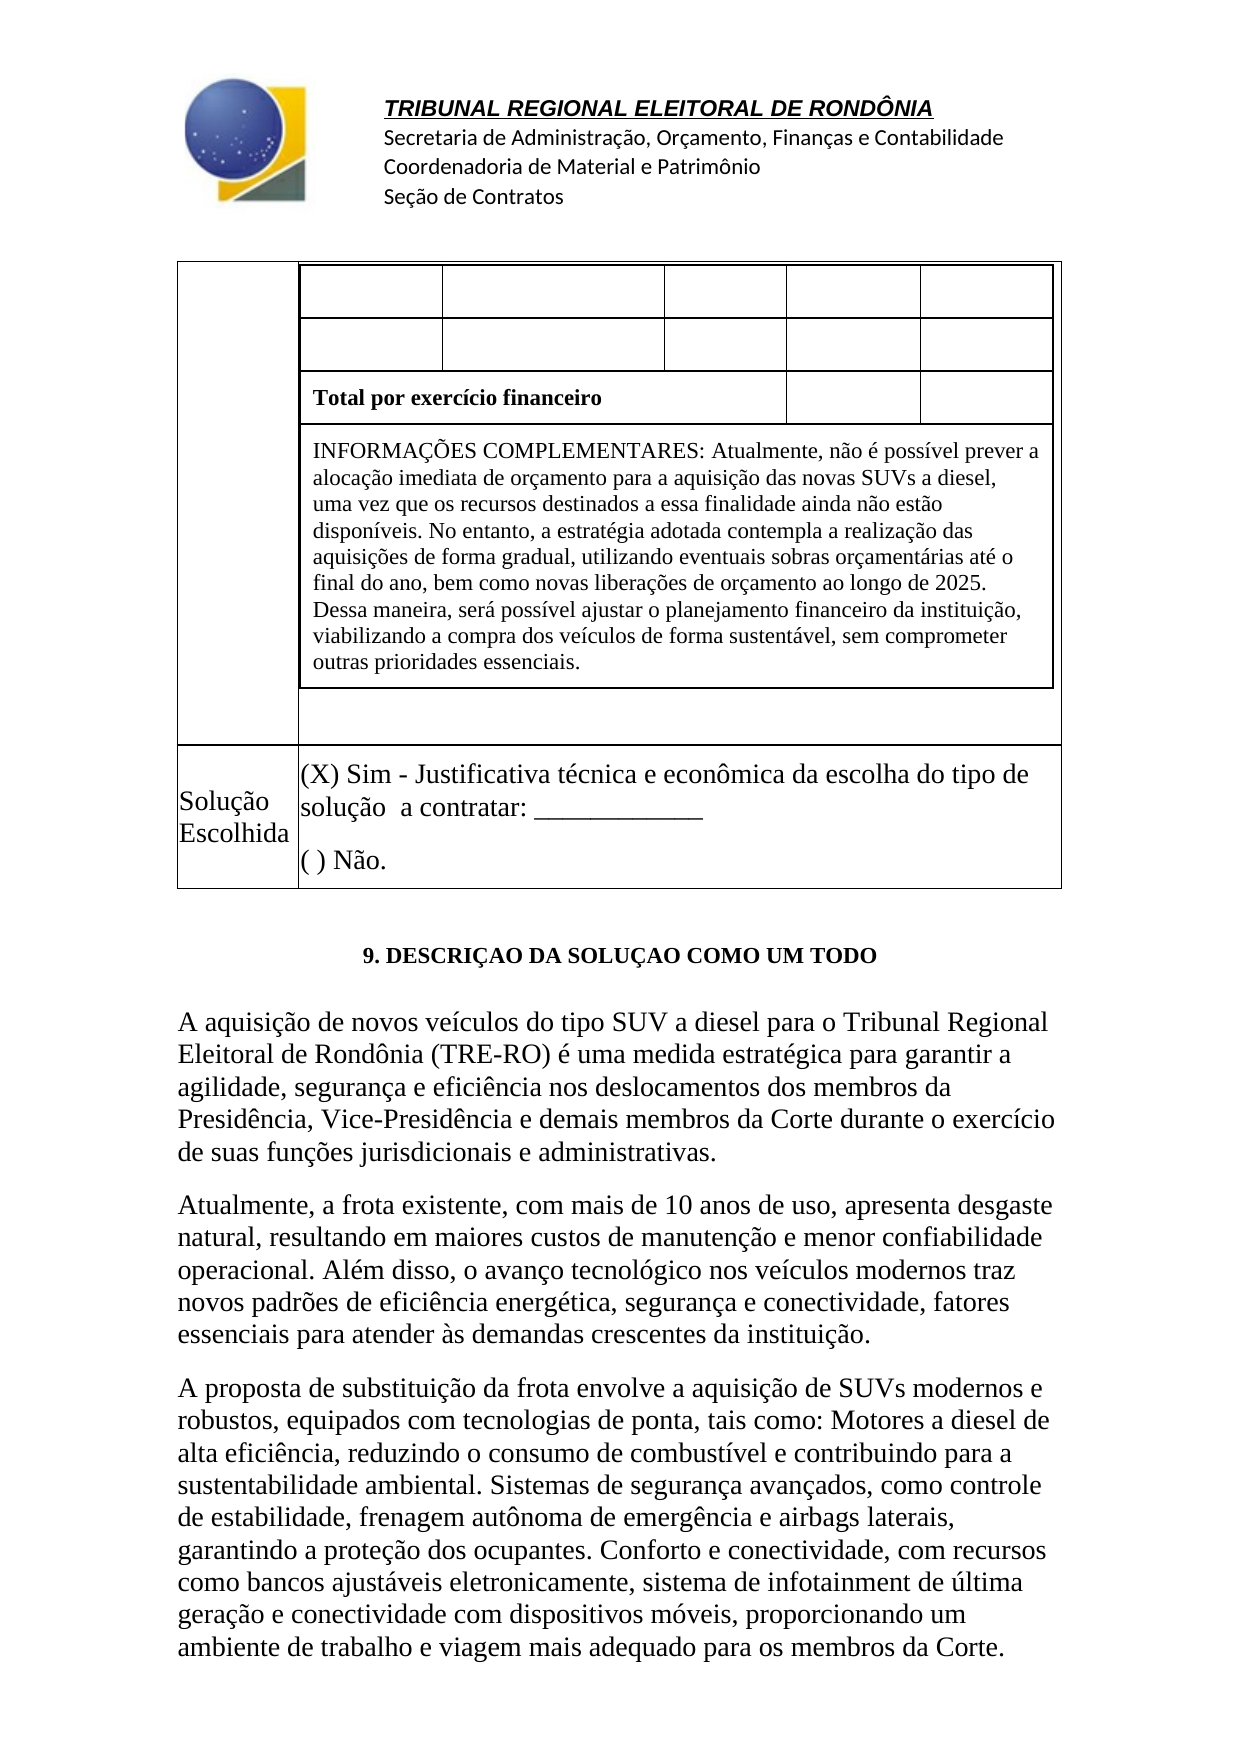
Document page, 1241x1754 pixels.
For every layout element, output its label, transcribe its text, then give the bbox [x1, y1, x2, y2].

table_cell [665, 319, 786, 370]
table_cell [787, 266, 920, 317]
table_cell [921, 372, 1052, 423]
table_cell [178, 262, 298, 744]
table_cell [921, 319, 1052, 370]
table_cell [787, 372, 920, 423]
text Atualmente, a frota existente, com mais de 10 anos de uso, apresenta desgaste natural, resultando em maiores custos de manutenção e menor confiabilidade operacional. Além disso, o avanço tecnológico nos veículos modernos traz novos padrões de eficiência energética, segurança e conectividade, fatores essenciais para atender às demandas crescentes da instituição. [177, 1188, 1063, 1350]
table_cell Solução Escolhida [178, 746, 298, 888]
text A proposta de substituição da frota envolve a aquisição de SUVs modernos e robustos, equipados com tecnologias de ponta, tais como: Motores a diesel de alta eficiência, reduzindo o consumo de combustível e contribuindo para a sustentabilidade ambiental. Sistemas de segurança avançados, como controle de estabilidade, frenagem autônoma de emergência e airbags laterais, garantindo a proteção dos ocupantes. Conforto e conectividade, com recursos como bancos ajustáveis eletronicamente, sistema de infotainment de última geração e conectividade com dispositivos móveis, proporcionando um ambiente de trabalho e viagem mais adequado para os membros da Corte. [177, 1371, 1063, 1662]
table_cell INFORMAÇÕES COMPLEMENTARES: Atualmente, não é possível prever a alocação imediata de orçamento para a aquisição das novas SUVs a diesel, uma vez que os recursos destinados a essa finalidade ainda não estão disponíveis. No entanto, a estratégia adotada contempla a realização das aquisições de forma gradual, utilizando eventuais sobras orçamentárias até o final do ano, bem como novas liberações de orçamento ao longo de 2025. Dessa maneira, será possível ajustar o planejamento financeiro da instituição, viabilizando a compra dos veículos de forma sustentável, sem comprometer outras prioridades essenciais. [301, 425, 1052, 687]
table_cell Total por exercício financeiro [301, 372, 786, 423]
table_cell [665, 266, 786, 317]
text A aquisição de novos veículos do tipo SUV a diesel para o Tribunal Regional Eleitoral de Rondônia (TRE-RO) é uma medida estratégica para garantir a agilidade, segurança e eficiência nos deslocamentos dos membros da Presidência, Vice-Presidência e demais membros da Corte durante o exercício de suas funções jurisdicionais e administrativas. [177, 1005, 1063, 1167]
text 9. DESCRIÇAO DA SOLUÇAO COMO UM TODO [183, 942, 1057, 968]
table_cell [921, 266, 1052, 317]
table_cell [301, 319, 442, 370]
table_cell [299, 262, 1061, 744]
table_cell [301, 266, 442, 317]
table_cell [787, 319, 920, 370]
table_cell [443, 319, 664, 370]
table_cell [443, 266, 664, 317]
table_cell (X) Sim - Justificativa técnica e econômica da escolha do tipo de solução a contratar: ____________ ( ) Não. [299, 746, 1061, 888]
